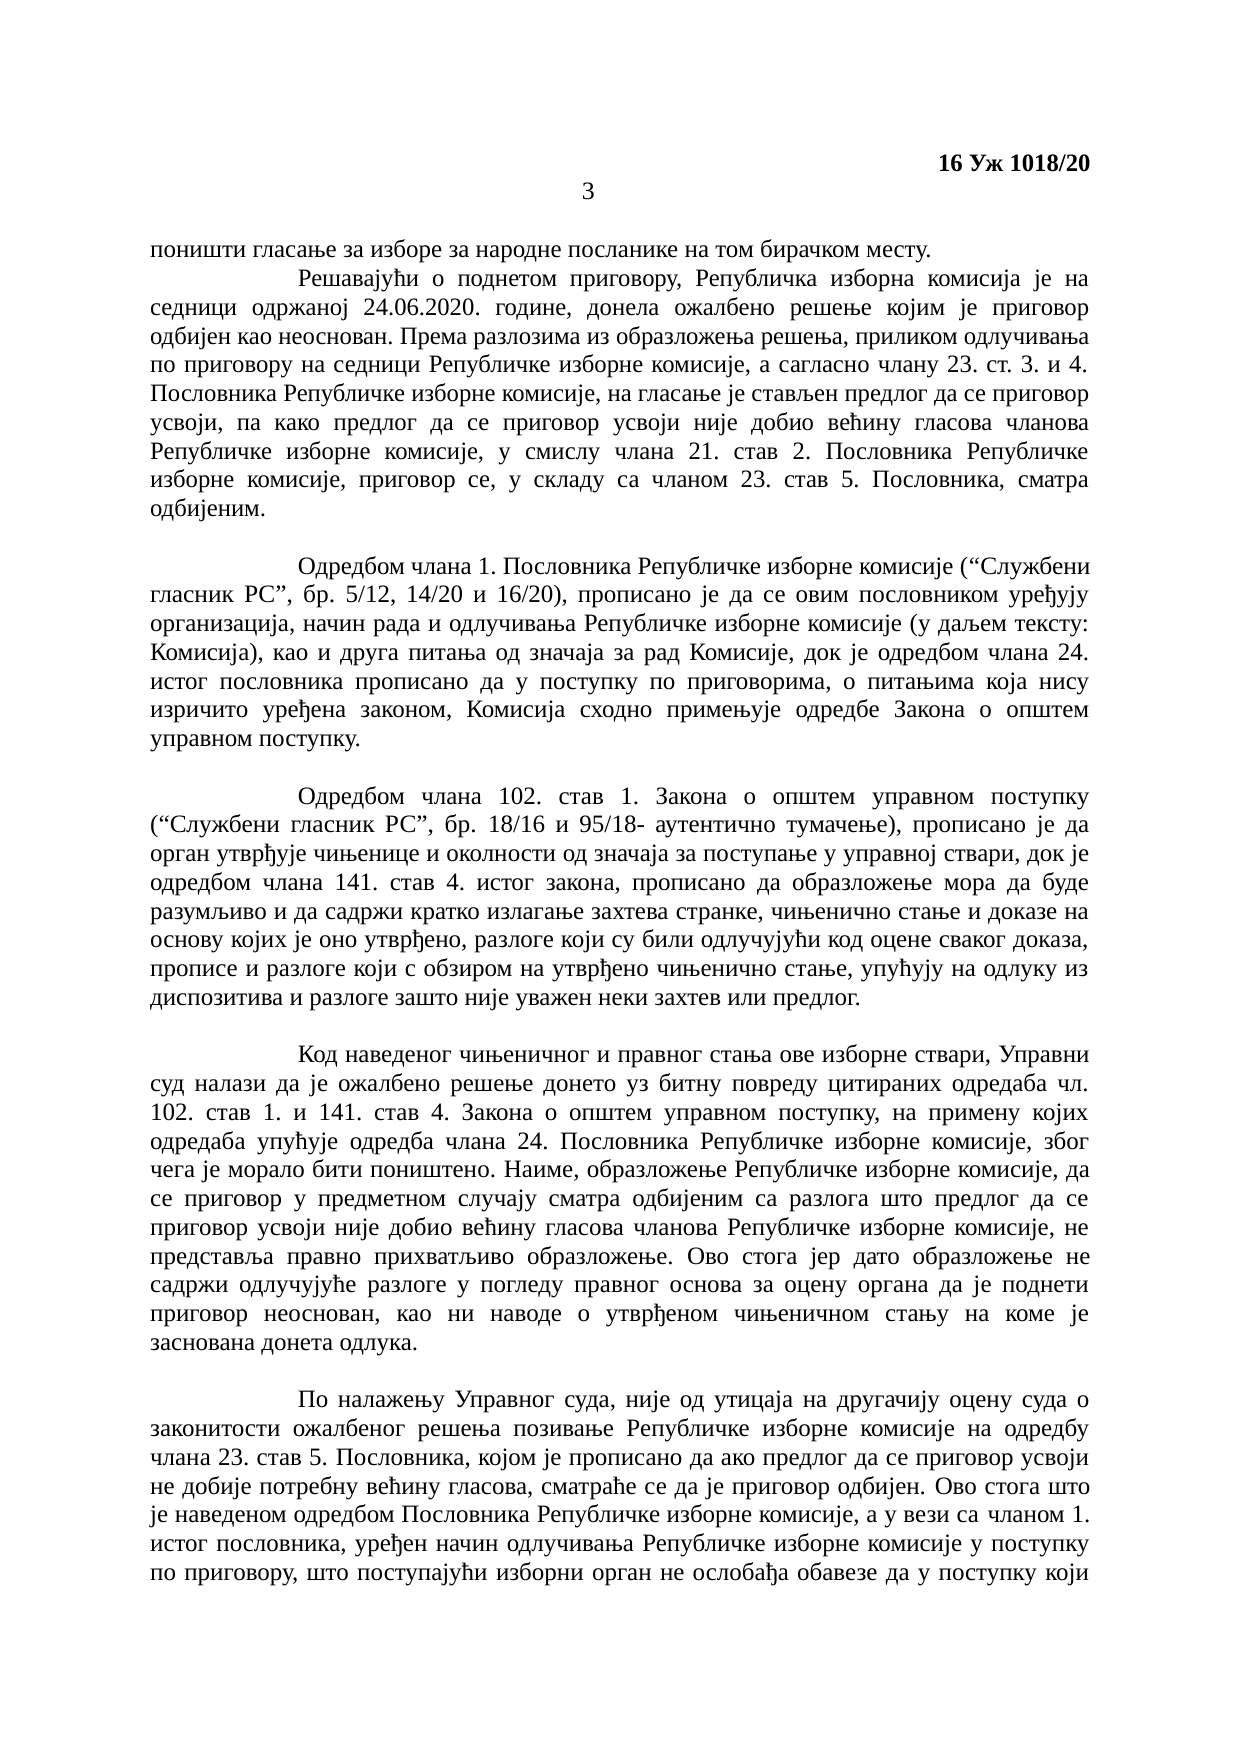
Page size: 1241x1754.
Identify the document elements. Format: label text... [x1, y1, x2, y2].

text Код наведеног чињеничног и правног стања ове изборне ствари, Управни суд налази да је ожалбено решење донето уз битну повреду цитираних одредаба чл. 102. став 1. и 141. став 4. Закона о општем управном поступку, на примену којих одредаба упућује одредба члана 24. Пословника Републичке изборне комисије, због чега је морало бити поништено. Наиме, образложење Републичке изборне комисије, да се приговор у предметном случају сматра одбијеним са разлога што предлог да се приговор усвоји није добио већину гласова чланова Републичке изборне комисије, не представља правно прихватљиво образложење. Ово стога јер дато образложење не садржи одлучујуће разлоге у погледу правног основа за оцену органа да је поднети приговор неоснован, као ни наводе о утврђеном чињеничном стању на коме је заснована донета одлука. [150, 1039, 1090, 1356]
text По налажењу Управног суда, није од утицаја на другачију оцену суда о законитости ожалбеног решења позивање Републичке изборне комисије на одредбу члана 23. став 5. Пословника, којом је прописано да ако предлог да се приговор усвоји не добије потребну већину гласова, сматраће се да је приговор одбијен. Ово стога што је наведеном одредбом Пословника Републичке изборне комисије, а у вези са чланом 1. истог пословника, уређен начин одлучивања Републичке изборне комисије у поступку по приговору, што поступајући изборни орган не ослобађа обавезе да у поступку који [150, 1384, 1090, 1586]
text Одредбом члана 102. став 1. Закона о општем управном поступку (“Службени гласник РС”, бр. 18/16 и 95/18- аутентично тумачење), прописано је да орган утврђује чињенице и околности од значаја за поступање у управној ствари, док је одредбом члана 141. став 4. истог закона, прописано да образложење мора да буде разумљиво и да садржи кратко излагање захтева странке, чињенично стање и доказе на основу којих је оно утврђено, разлоге који су били одлучујући код оцене сваког доказа, прописе и разлоге који с обзиром на утврђено чињенично стање, упућују на одлуку из диспозитива и разлоге зашто није уважен неки захтев или предлог. [150, 781, 1090, 1011]
text поништи гласање за изборе за народне посланике на том бирачком месту. [150, 234, 1090, 263]
text Одредбом члана 1. Пословника Републичке изборне комисије (“Службени гласник РС”, бр. 5/12, 14/20 и 16/20), прописано је да се овим пословником уређују организација, начин рада и одлучивања Републичке изборне комисије (у даљем тексту: Комисија), као и друга питања од значаја за рад Комисије, док је одредбом члана 24. истог пословника прописано да у поступку по приговорима, о питањима која нису изричито уређена законом, Комисија сходно примењује одредбе Закона о општем управном поступку. [150, 551, 1090, 752]
text Решавајући о поднетом приговору, Републичка изборна комисија је на седници одржаној 24.06.2020. године, донела ожалбено решење којим је приговор одбијен као неоснован. Према разлозима из образложења решења, приликом одлучивања по приговору на седници Републичке изборне комисије, а сагласно члану 23. ст. 3. и 4. Пословника Републичке изборне комисије, на гласање је стављен предлог да се приговор усвоји, па како предлог да се приговор усвоји није добио већину гласова чланова Републичке изборне комисије, у смислу члана 21. став 2. Пословника Републичке изборне комисије, приговор се, у складу са чланом 23. став 5. Пословника, сматра одбијеним. [150, 263, 1090, 522]
